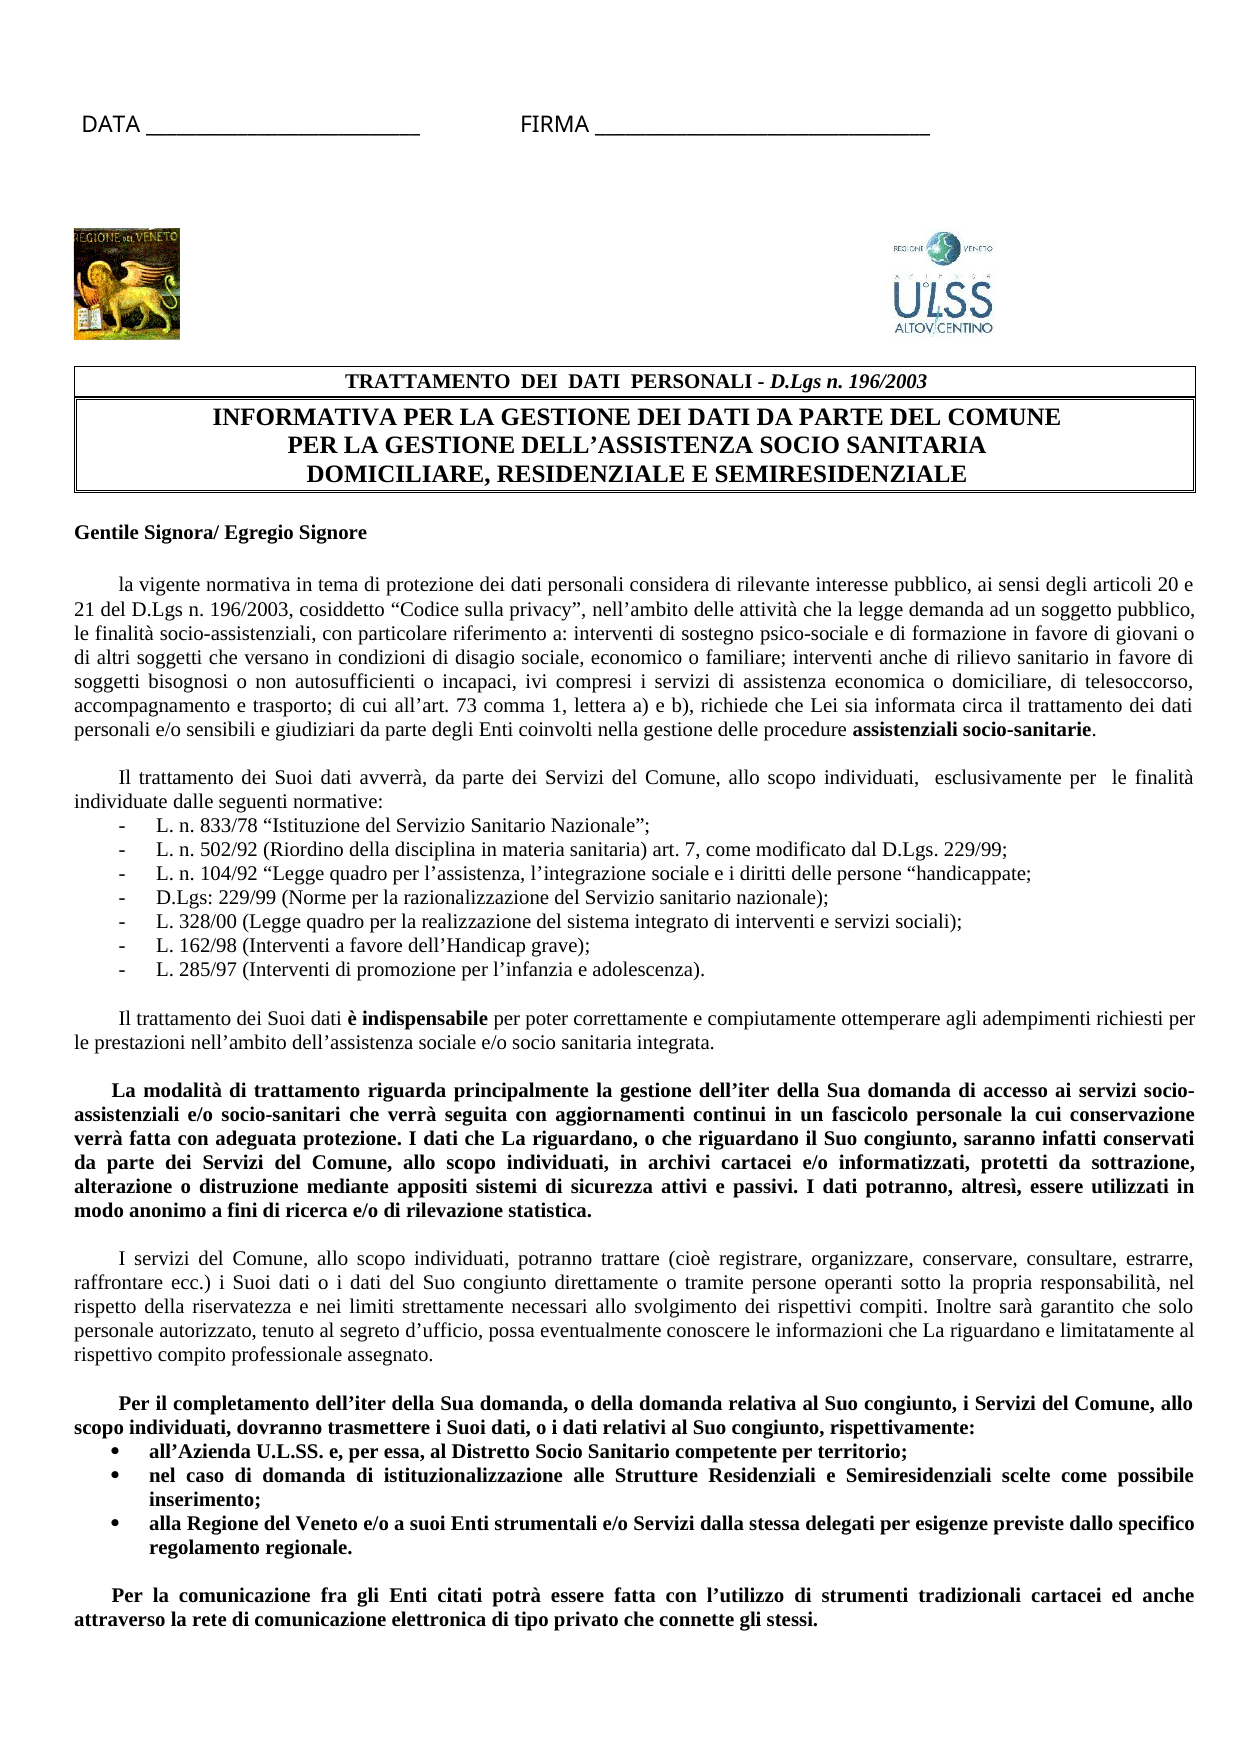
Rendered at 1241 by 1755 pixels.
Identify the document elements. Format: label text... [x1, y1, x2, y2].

list L. n. 104/92 “Legge quadro per l’assistenza, l’integrazione sociale e i diritti delle persone “handicappate; [118, 861, 1196, 885]
table_cell DATA ___________________________ [74, 103, 512, 197]
text la vigente normativa in tema di protezione dei dati personali considera di rilevante interesse pubblico, ai sensi degli articoli 20 e 21 del D.Lgs n. 196/2003, cosiddetto “Codice sulla privacy”, nell’ambito delle attività che la legge demanda ad un soggetto pubblico, le finalità socio-assistenziali, con particolare riferimento a: interventi di sostegno psico-sociale e di formazione in favore di giovani o di altri soggetti che versano in condizioni di disagio sociale, economico o familiare; interventi anche di rilievo sanitario in favore di soggetti bisognosi o non autosufficienti o incapaci, ivi compresi i servizi di assistenza economica o domiciliare, di telesoccorso, accompagnamento e trasporto; di cui all’art. 73 comma 1, lettera a) e b), richiede che Lei sia informata circa il trattamento dei dati personali e/o sensibili e giudiziari da parte degli Enti coinvolti nella gestione delle procedure assistenziali socio-sanitarie. [74, 572, 1196, 741]
text Il trattamento dei Suoi dati è indispensabile per poter correttamente e compiutamente ottemperare agli adempimenti richiesti per le prestazioni nell’ambito dell’assistenza sociale e/o socio sanitaria integrata. [74, 1006, 1196, 1054]
list L. 328/00 (Legge quadro per la realizzazione del sistema integrato di interventi e servizi sociali); [118, 909, 1196, 933]
text Per il completamento dell’iter della Sua domanda, o della domanda relativa al Suo congiunto, i Servizi del Comune, allo scopo individuati, dovranno trasmettere i Suoi dati, o i dati relativi al Suo congiunto, rispettivamente: [74, 1391, 1196, 1439]
table_cell [1071, 103, 1107, 197]
text TRATTAMENTO DEI DATI PERSONALI - D.Lgs n. 196/2003 [75, 367, 1195, 396]
list L. 162/98 (Interventi a favore dell’Handicap grave); [118, 933, 1196, 957]
list nel caso di domanda di istituzionalizzazione alle Strutture Residenziali e Semiresidenziali scelte come possibile inserimento; [111, 1463, 1196, 1511]
text PER LA GESTIONE DELL’ASSISTENZA SOCIO SANITARIA [77, 425, 1193, 454]
list L. n. 502/92 (Riordino della disciplina in materia sanitaria) art. 7, come modificato dal D.Lgs. 229/99; [118, 837, 1196, 861]
list D.Lgs: 229/99 (Norme per la razionalizzazione del Servizio sanitario nazionale); [118, 885, 1196, 909]
list L. 285/97 (Interventi di promozione per l’infanzia e adolescenza). [118, 957, 1196, 981]
text La modalità di trattamento riguarda principalmente la gestione dell’iter della Sua domanda di accesso ai servizi socio-assistenziali e/o socio-sanitari che verrà seguita con aggiornamenti continui in un fascicolo personale la cui conservazione verrà fatta con adeguata protezione. I dati che La riguardano, o che riguardano il Suo congiunto, saranno infatti conservati da parte dei Servizi del Comune, allo scopo individuati, in archivi cartacei e/o informatizzati, protetti da sottrazione, alterazione o distruzione mediante appositi sistemi di sicurezza attivi e passivi. I dati potranno, altresì, essere utilizzati in modo anonimo a fini di ricerca e/o di rilevazione statistica. [74, 1078, 1196, 1222]
text Il trattamento dei Suoi dati avverrà, da parte dei Servizi del Comune, allo scopo individuati, esclusivamente per le finalità individuate dalle seguenti normative: [74, 765, 1196, 813]
subtitle Gentile Signora/ Egregio Signore [74, 519, 1196, 544]
text Per la comunicazione fra gli Enti citati potrà essere fatta con l’utilizzo di strumenti tradizionali cartacei ed anche attraverso la rete di comunicazione elettronica di tipo privato che connette gli stessi. [74, 1583, 1196, 1631]
list alla Regione del Veneto e/o a suoi Enti strumentali e/o Servizi dalla stessa delegati per esigenze previste dallo specifico regolamento regionale. [111, 1511, 1196, 1559]
text INFORMATIVA PER LA GESTIONE DEI DATI DA PARTE DEL COMUNE [77, 400, 1193, 425]
table_cell FIRMA _________________________________ [513, 103, 1071, 197]
list all’Azienda U.L.SS. e, per essa, al Distretto Socio Sanitario competente per territorio; [111, 1439, 1196, 1463]
list L. n. 833/78 “Istituzione del Servizio Sanitario Nazionale”; [118, 813, 1196, 837]
text I servizi del Comune, allo scopo individuati, potranno trattare (cioè registrare, organizzare, conservare, consultare, estrarre, raffrontare ecc.) i Suoi dati o i dati del Suo congiunto direttamente o tramite persone operanti sotto la propria responsabilità, nel rispetto della riservatezza e nei limiti strettamente necessari allo svolgimento dei rispettivi compiti. Inoltre sarà garantito che solo personale autorizzato, tenuto al segreto d’ufficio, possa eventualmente conoscere le informazioni che La riguardano e limitatamente al rispettivo compito professionale assegnato. [74, 1246, 1196, 1366]
text DOMICILIARE, RESIDENZIALE E SEMIRESIDENZIALE [77, 454, 1193, 490]
